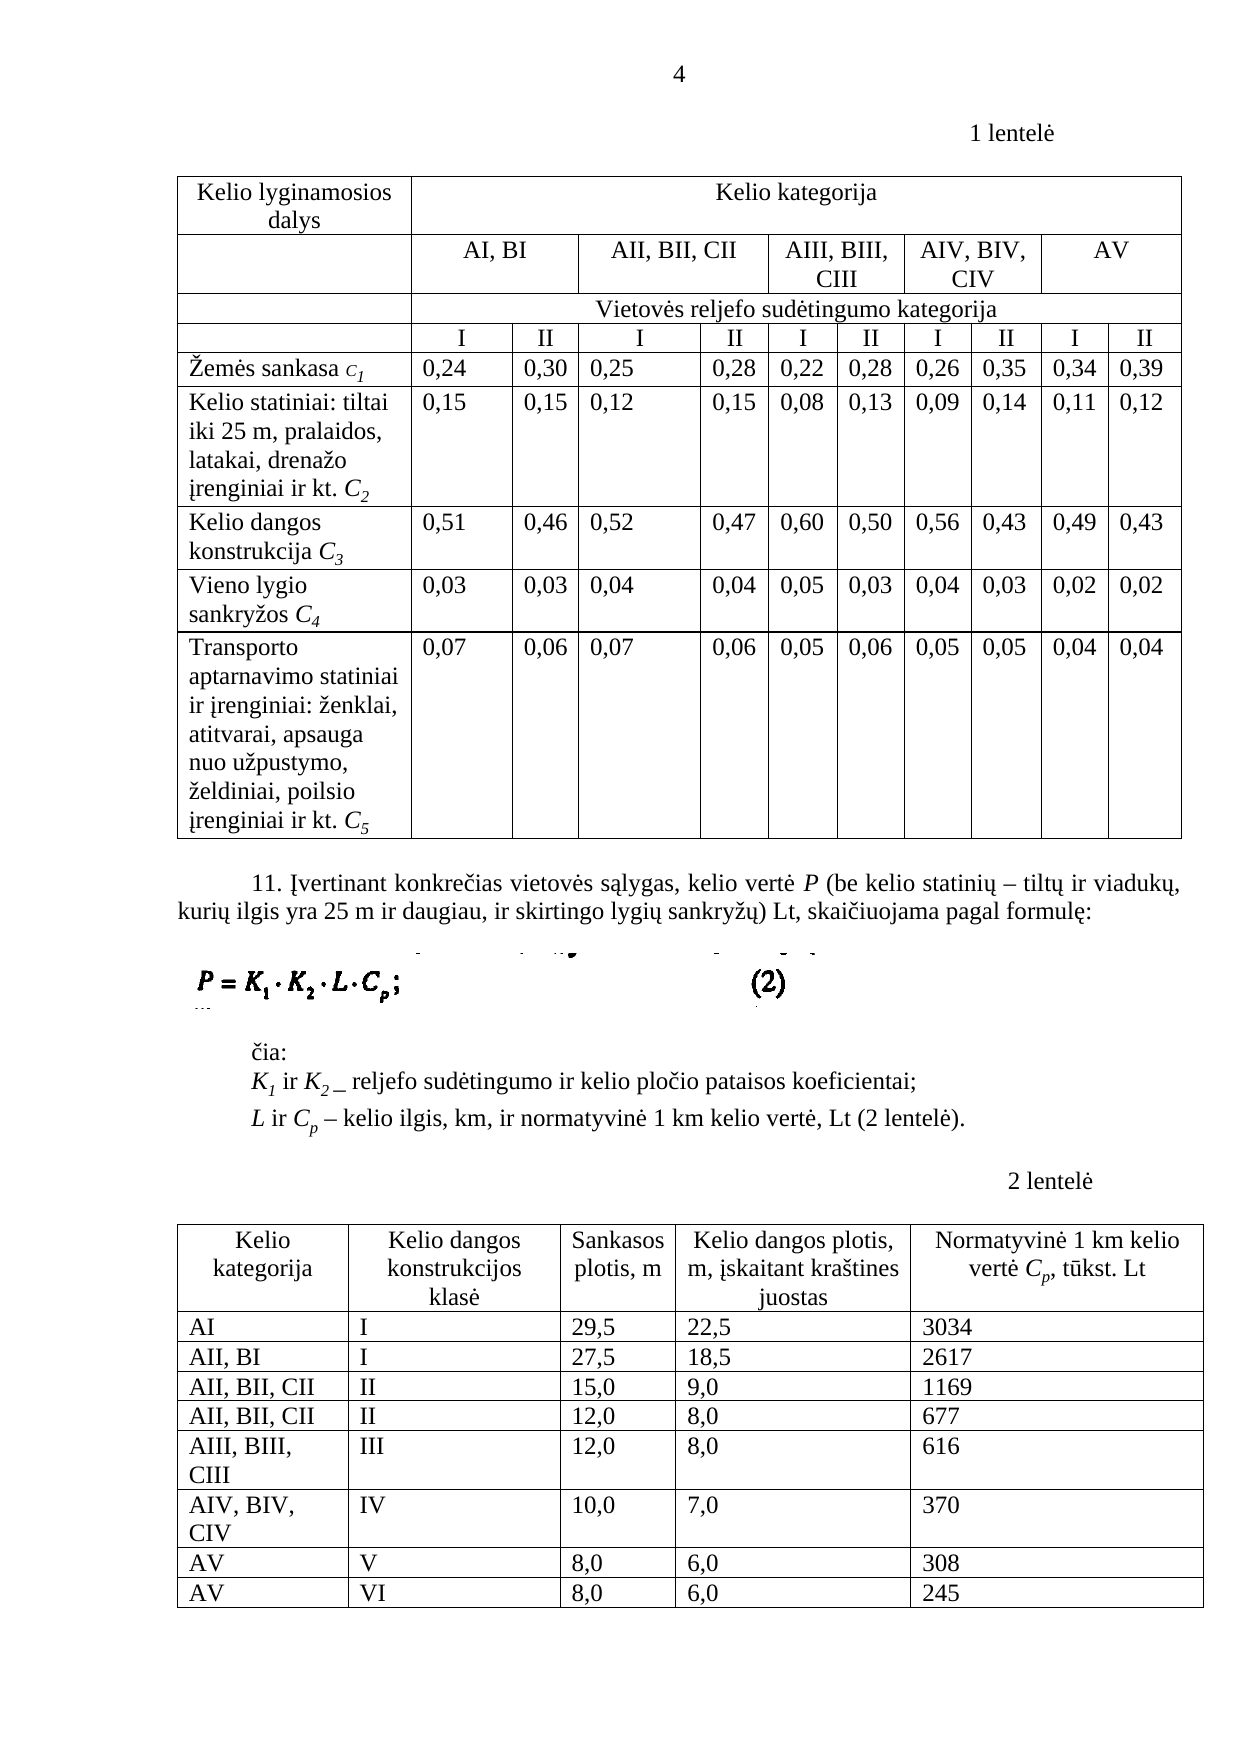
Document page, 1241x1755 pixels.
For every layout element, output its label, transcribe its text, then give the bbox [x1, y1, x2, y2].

table_cell 616 [911, 1431, 1203, 1489]
table_cell 10,0 [561, 1490, 675, 1547]
table_cell 0,25 [579, 353, 700, 386]
table_cell 12,0 [561, 1401, 675, 1430]
table_cell 0,15 [701, 387, 768, 506]
table_cell 0,15 [412, 387, 512, 506]
table_cell 0,15 [513, 387, 578, 506]
table_cell Kelio statiniai: tiltai iki 25 m, pralaidos, latakai, drenažo įrenginiai ir kt. C2 [178, 387, 411, 506]
table_cell 0,04 [1109, 633, 1181, 838]
table_cell [178, 294, 411, 322]
table_cell 0,49 [1042, 507, 1108, 569]
table_cell 0,05 [769, 633, 837, 838]
text 11. Įvertinant konkrečias vietovės sąlygas, kelio vertė P (be kelio statinių – tiltų ir viadukų, kurių ilgis yra 25 m ir daugiau, ir skirtingo lygių sankryžų) Lt, skaičiuojama pagal formulę: [177, 868, 1181, 925]
table_cell 0,22 [769, 353, 837, 386]
table_cell AII, BII, CII [178, 1372, 348, 1400]
table_cell 0,56 [905, 507, 971, 569]
table_cell 0,09 [905, 387, 971, 506]
table_cell Kelio dangos konstrukcija C3 [178, 507, 411, 569]
table_cell AII, BI [178, 1342, 348, 1371]
table_cell I [412, 324, 512, 352]
table_cell [178, 324, 411, 352]
table_cell I [905, 324, 971, 352]
table_cell AIII, BIII, CIII [178, 1431, 348, 1489]
table_header Sankasos plotis, m [561, 1225, 675, 1311]
table_cell Transporto aptarnavimo statiniai ir įrenginiai: ženklai, atitvarai, apsauga nuo užpustymo, želdiniai, poilsio įrenginiai ir kt. C5 [178, 633, 411, 838]
table_cell AIV, BIV, CIV [178, 1490, 348, 1547]
table_cell 0,14 [972, 387, 1041, 506]
table_cell 0,04 [1042, 633, 1108, 838]
table_cell 0,02 [1109, 570, 1181, 631]
table_cell I [769, 324, 837, 352]
table_cell 12,0 [561, 1431, 675, 1489]
table_cell 8,0 [561, 1548, 675, 1577]
table_cell 0,04 [701, 570, 768, 631]
table_cell 0,05 [905, 633, 971, 838]
table_cell I [1042, 324, 1108, 352]
table_cell 0,43 [1109, 507, 1181, 569]
table_header Kelio kategorija [178, 1225, 348, 1311]
table_cell 7,0 [676, 1490, 910, 1547]
table_cell II [1109, 324, 1181, 352]
text L ir Cp – kelio ilgis, km, ir normatyvinė 1 km kelio vertė, Lt (2 lentelė). [177, 1103, 1181, 1137]
table_cell 0,06 [513, 633, 578, 838]
text čia: [177, 1037, 1181, 1066]
table_cell AIV, BIV, CIV [905, 235, 1041, 293]
table_cell 0,39 [1109, 353, 1181, 386]
table_cell II [349, 1401, 560, 1430]
table_cell 6,0 [676, 1578, 910, 1607]
table_cell II [701, 324, 768, 352]
table_cell 1169 [911, 1372, 1203, 1400]
table_cell 0,52 [579, 507, 700, 569]
table_header Normatyvinė 1 km kelio vertė Cp, tūkst. Lt [911, 1225, 1203, 1311]
table_cell 0,04 [905, 570, 971, 631]
table_header Kelio kategorija [412, 177, 1181, 234]
table_cell AIII, BIII, CIII [769, 235, 904, 293]
table_cell III [349, 1431, 560, 1489]
table_cell 0,35 [972, 353, 1041, 386]
table_cell [178, 235, 411, 293]
table_cell 0,28 [838, 353, 904, 386]
table_cell 0,06 [838, 633, 904, 838]
table_cell 0,24 [412, 353, 512, 386]
table_cell AI [178, 1312, 348, 1341]
table_cell 0,46 [513, 507, 578, 569]
table_cell 0,07 [412, 633, 512, 838]
table_cell 0,05 [769, 570, 837, 631]
table_cell 0,06 [701, 633, 768, 838]
table_cell 0,03 [412, 570, 512, 631]
table_cell 0,12 [579, 387, 700, 506]
table_cell 29,5 [561, 1312, 675, 1341]
table_cell 0,03 [513, 570, 578, 631]
table_cell 0,08 [769, 387, 837, 506]
table_cell 9,0 [676, 1372, 910, 1400]
table_cell 245 [911, 1578, 1203, 1607]
table_cell 15,0 [561, 1372, 675, 1400]
table_cell 0,30 [513, 353, 578, 386]
table_cell 0,34 [1042, 353, 1108, 386]
table_cell 0,02 [1042, 570, 1108, 631]
table_cell AI, BI [412, 235, 578, 293]
table_cell 308 [911, 1548, 1203, 1577]
table_cell 8,0 [676, 1431, 910, 1489]
table_cell I [349, 1312, 560, 1341]
table_cell 0,03 [972, 570, 1041, 631]
table_header Kelio dangos konstrukcijos klasė [349, 1225, 560, 1311]
table_cell Vieno lygio sankryžos C4 [178, 570, 411, 631]
table_cell AV [1042, 235, 1181, 293]
table_cell 0,07 [579, 633, 700, 838]
table_cell 8,0 [561, 1578, 675, 1607]
table_cell 8,0 [676, 1401, 910, 1430]
table_cell 18,5 [676, 1342, 910, 1371]
table_cell I [349, 1342, 560, 1371]
table_cell AV [178, 1578, 348, 1607]
table_cell Žemės sankasa C1 [178, 353, 411, 386]
table_cell 0,51 [412, 507, 512, 569]
table_cell 0,43 [972, 507, 1041, 569]
table_cell 22,5 [676, 1312, 910, 1341]
table_cell II [972, 324, 1041, 352]
table_cell 27,5 [561, 1342, 675, 1371]
table_cell 0,13 [838, 387, 904, 506]
table_cell 0,05 [972, 633, 1041, 838]
table_cell 6,0 [676, 1548, 910, 1577]
table_cell 370 [911, 1490, 1203, 1547]
table_cell 0,12 [1109, 387, 1181, 506]
table_cell VI [349, 1578, 560, 1607]
table_cell II [349, 1372, 560, 1400]
table_cell 0,60 [769, 507, 837, 569]
table_cell 0,03 [838, 570, 904, 631]
table_cell IV [349, 1490, 560, 1547]
table_cell 677 [911, 1401, 1203, 1430]
table_cell 0,47 [701, 507, 768, 569]
table_cell V [349, 1548, 560, 1577]
text 1 lentelė [177, 118, 1181, 147]
table_cell II [513, 324, 578, 352]
table_cell AII, BII, CII [579, 235, 768, 293]
table_cell 0,11 [1042, 387, 1108, 506]
text 2 lentelė [177, 1166, 1181, 1195]
text K1 ir K2 – reljefo sudėtingumo ir kelio pločio pataisos koeficientai; [177, 1066, 1181, 1103]
table_cell 0,50 [838, 507, 904, 569]
table_header Kelio lyginamosios dalys [178, 177, 411, 234]
table_cell 0,26 [905, 353, 971, 386]
table_cell II [838, 324, 904, 352]
table_header Kelio dangos plotis, m, įskaitant kraštines juostas [676, 1225, 910, 1311]
table_cell 2617 [911, 1342, 1203, 1371]
table_cell I [579, 324, 700, 352]
table_cell Vietovės reljefo sudėtingumo kategorija [412, 294, 1181, 322]
table_cell AV [178, 1548, 348, 1577]
table_cell AII, BII, CII [178, 1401, 348, 1430]
table_cell 3034 [911, 1312, 1203, 1341]
table_cell 0,28 [701, 353, 768, 386]
table_cell 0,04 [579, 570, 700, 631]
